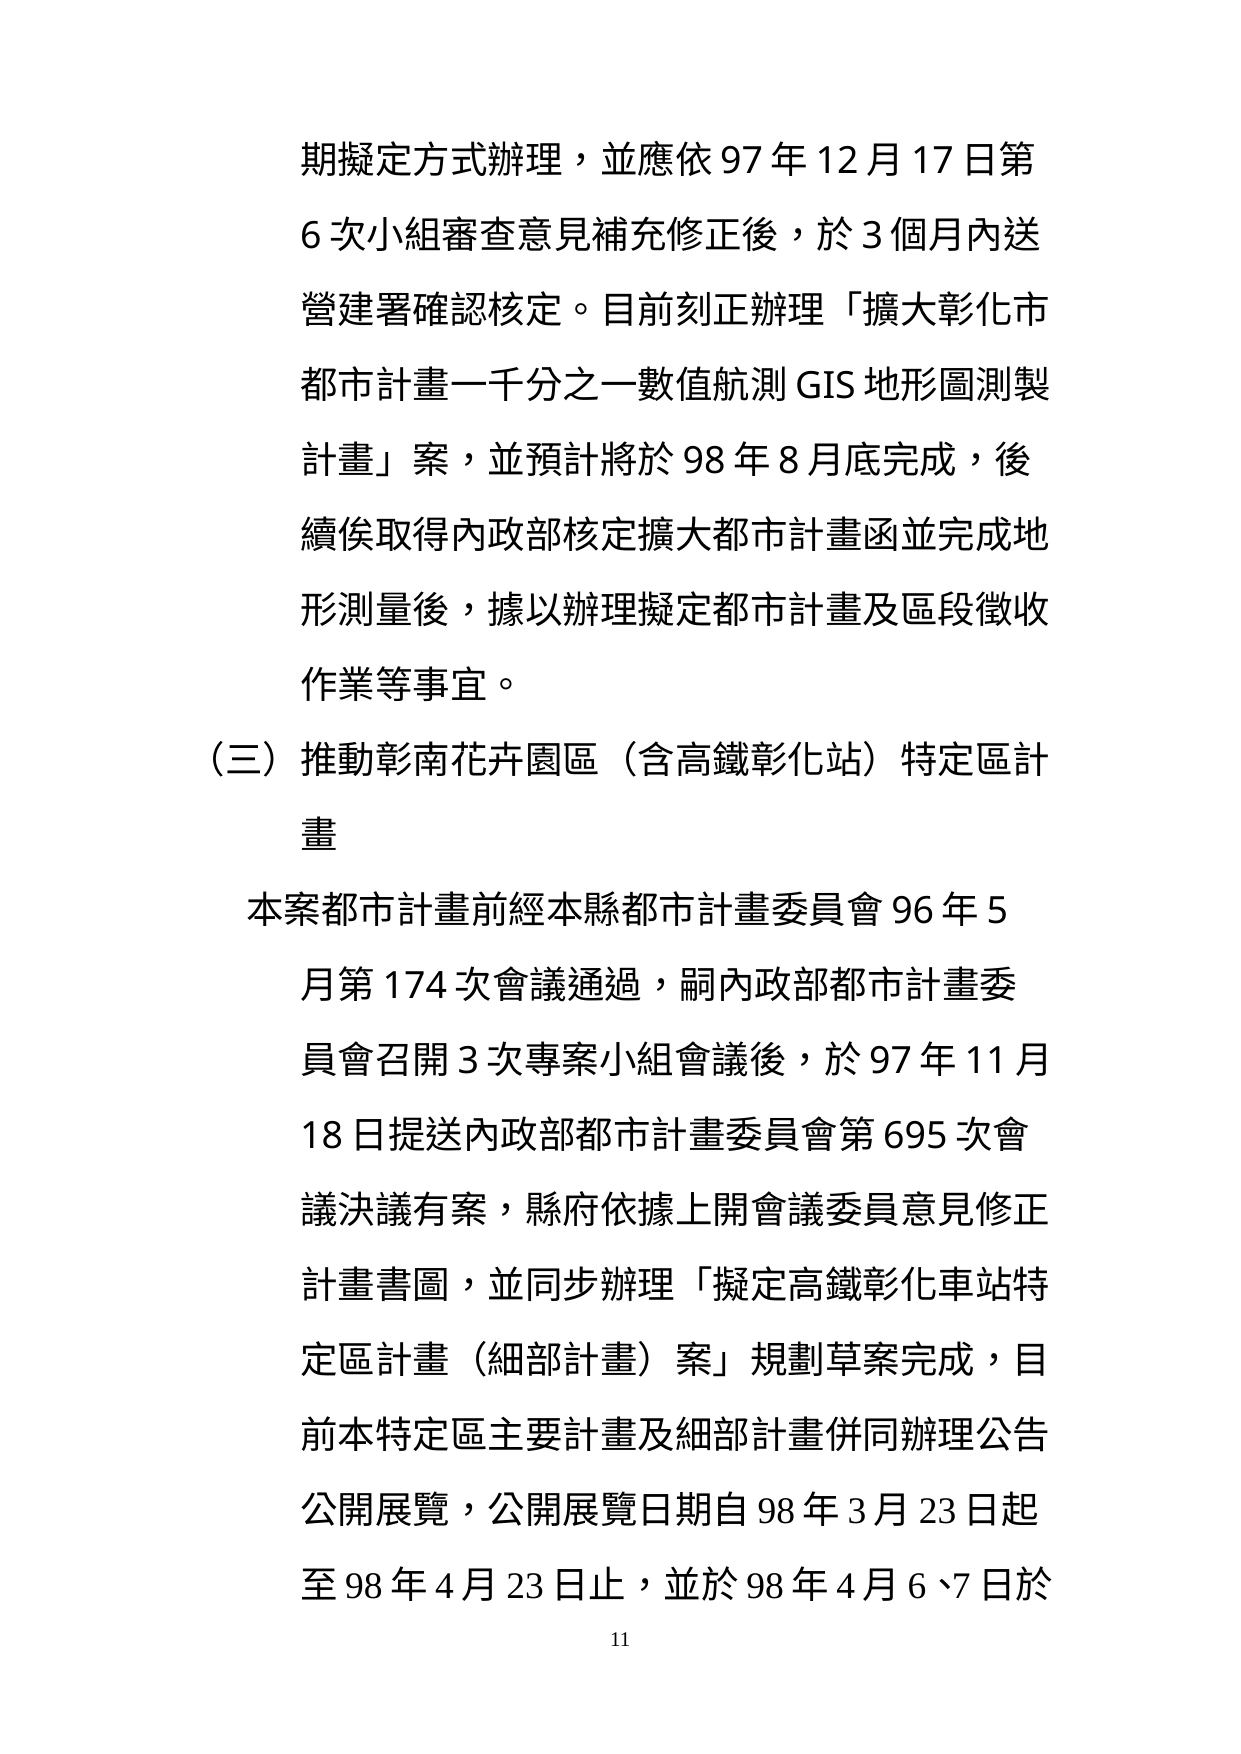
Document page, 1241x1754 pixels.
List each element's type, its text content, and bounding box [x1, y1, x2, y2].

text （三）推動彰南花卉園區（含高鐵彰化站）特定區計畫 [187, 720, 1053, 870]
text 本案都市計畫前經本縣都市計畫委員會96年5月第174次會議通過，嗣內政部都市計畫委員會召開3次專案小組會議後，於97年11月18日提送內政部都市計畫委員會第695次會議決議有案，縣府依據上開會議委員意見修正計畫書圖，並同步辦理「擬定高鐵彰化車站特定區計畫（細部計畫）案」規劃草案完成，目前本特定區主要計畫及細部計畫併同辦理公告公開展覽，公開展覽日期自98年3月23日起至98年4月23日止，並於98年4月6、7日於 [187, 870, 1053, 1620]
text 本案已於97年9月11日內政部區域計畫委員會，第239次會議原則同意以1,026.5公頃通過辦理，並於98年2月26日召開部區委會第248次會議，確認未來都市計畫得以整體規劃、分期擬定方式辦理，並應依97年12月17日第6次小組審查意見補充修正後，於3個月內送營建署確認核定。目前刻正辦理「擴大彰化市都市計畫一千分之一數值航測GIS地形圖測製計畫」案，並預計將於98年8月底完成，後續俟取得內政部核定擴大都市計畫函並完成地形測量後，據以辦理擬定都市計畫及區段徵收作業等事宜。 [187, 120, 1053, 720]
